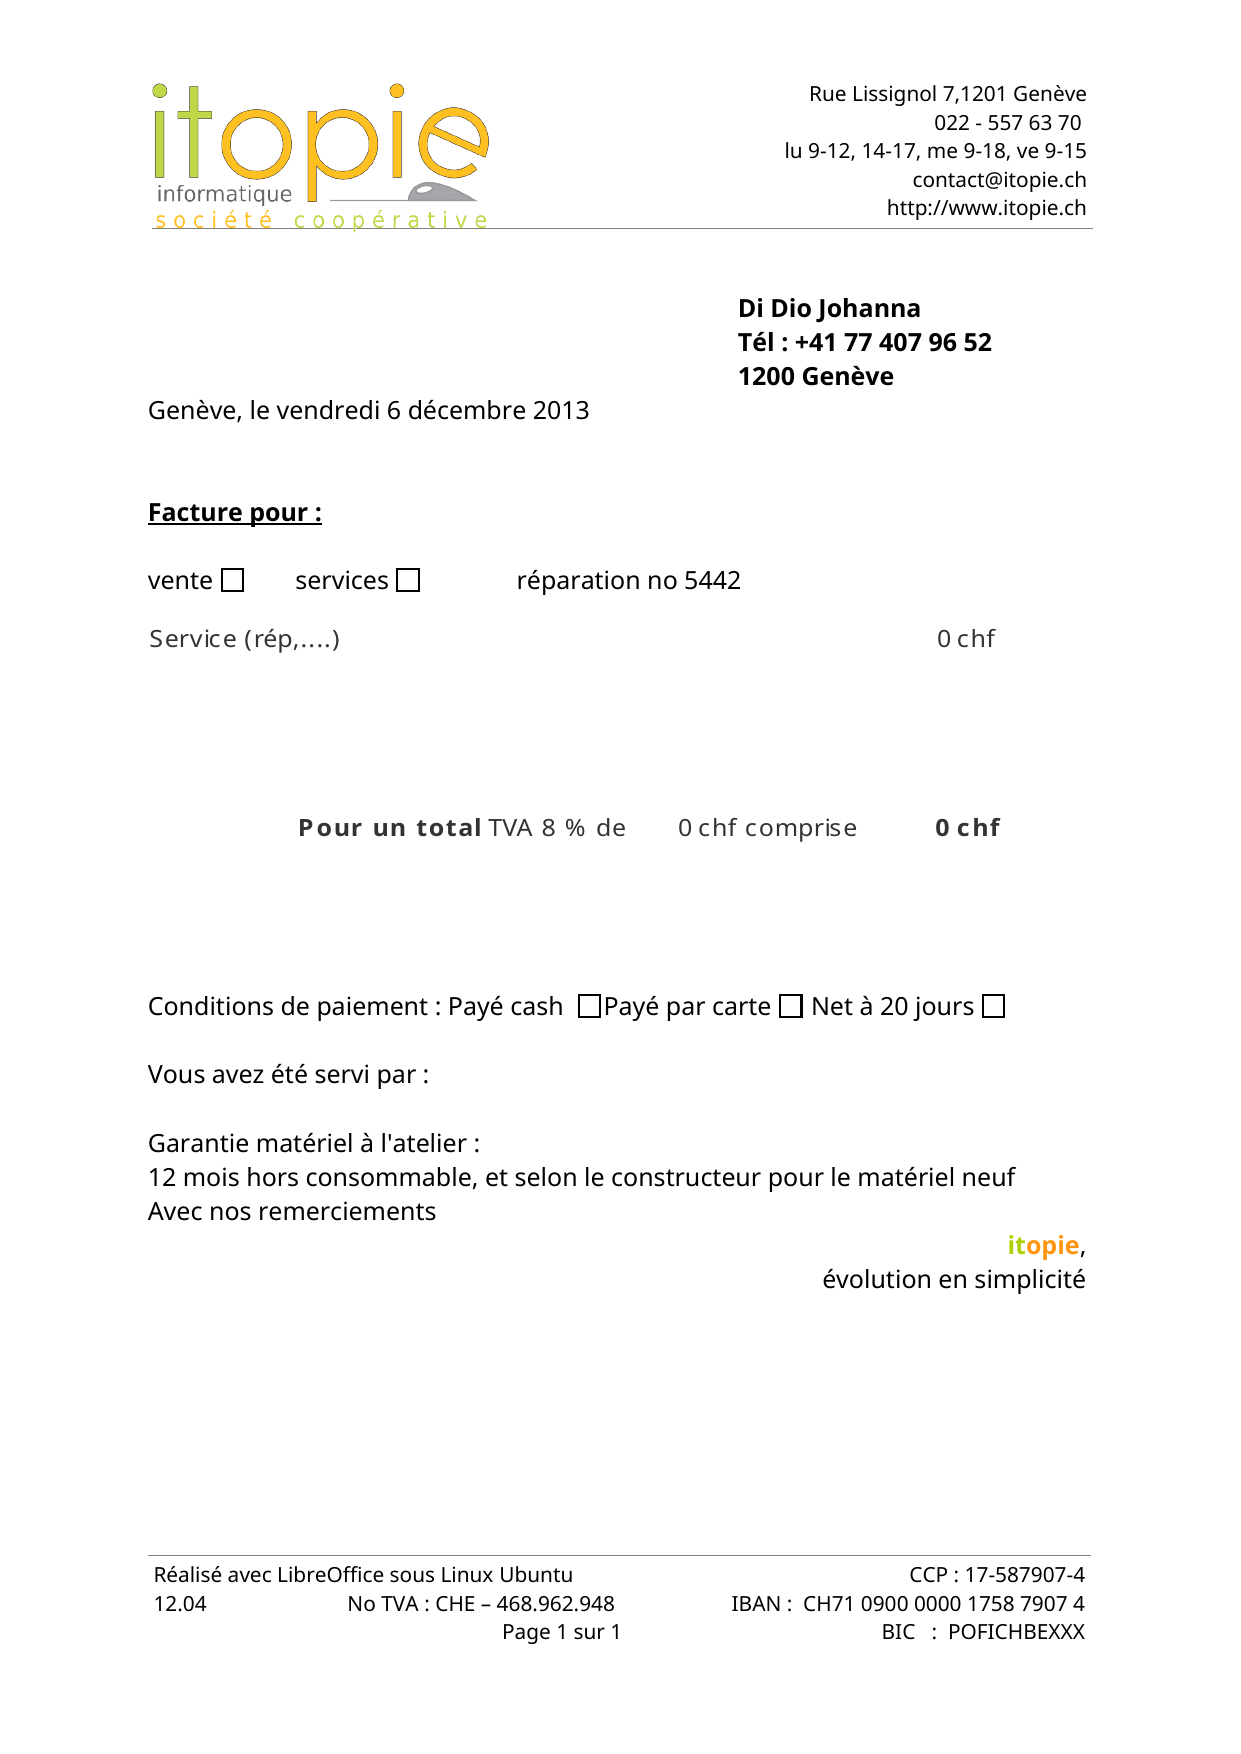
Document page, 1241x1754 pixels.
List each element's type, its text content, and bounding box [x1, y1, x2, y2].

text Tél : +41 77 407 96 52 [148, 324, 1093, 358]
text 12 mois hors consommable, et selon le constructeur pour le matériel neuf [148, 1159, 1093, 1193]
text vente services réparation no 5442 [148, 563, 1093, 597]
text Garantie matériel à l'atelier : [148, 1125, 1093, 1159]
text Di Dio Johanna [148, 290, 1093, 324]
text Facture pour : [148, 495, 1093, 529]
text itopie, [148, 1227, 1093, 1262]
text Genève, le vendredi 6 décembre 2013 [148, 392, 1093, 427]
text 1200 Genève [148, 358, 1093, 392]
text Vous avez été servi par : [148, 1057, 1093, 1091]
text Conditions de paiement : Payé cash Payé par carte Net à 20 jours [148, 989, 1093, 1023]
picture [138, 72, 500, 244]
text évolution en simplicité [148, 1262, 1093, 1296]
text Avec nos remerciements [148, 1193, 1093, 1227]
